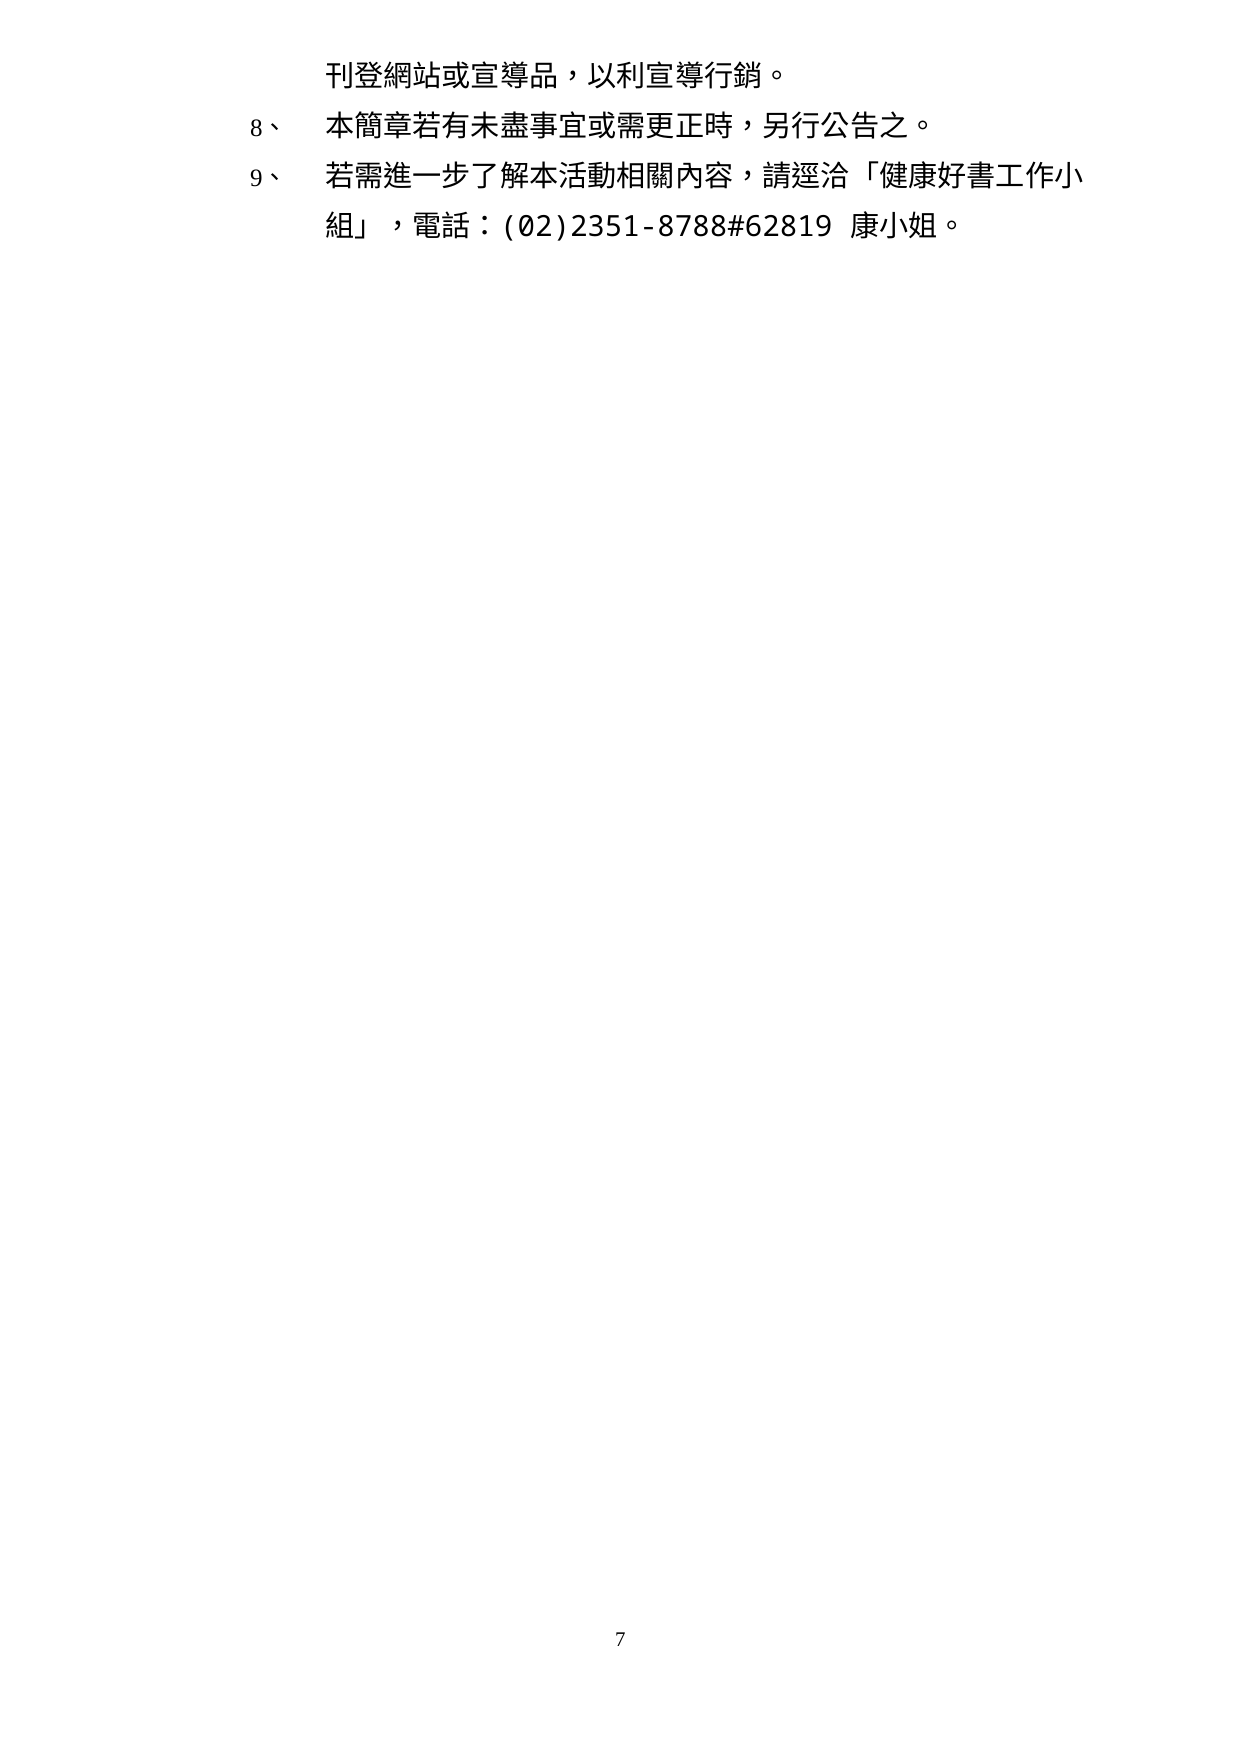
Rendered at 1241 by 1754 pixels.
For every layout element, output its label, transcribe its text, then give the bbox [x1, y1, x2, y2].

list 本簡章若有未盡事宜或需更正時，另行公告之。 [250, 97, 1090, 147]
list 刊登網站或宣導品，以利宣導行銷。 [250, 47, 1090, 97]
list 若需進一步了解本活動相關內容，請逕洽「健康好書工作小組」，電話：(02)2351-8788#62819 康小姐。 [250, 147, 1090, 247]
